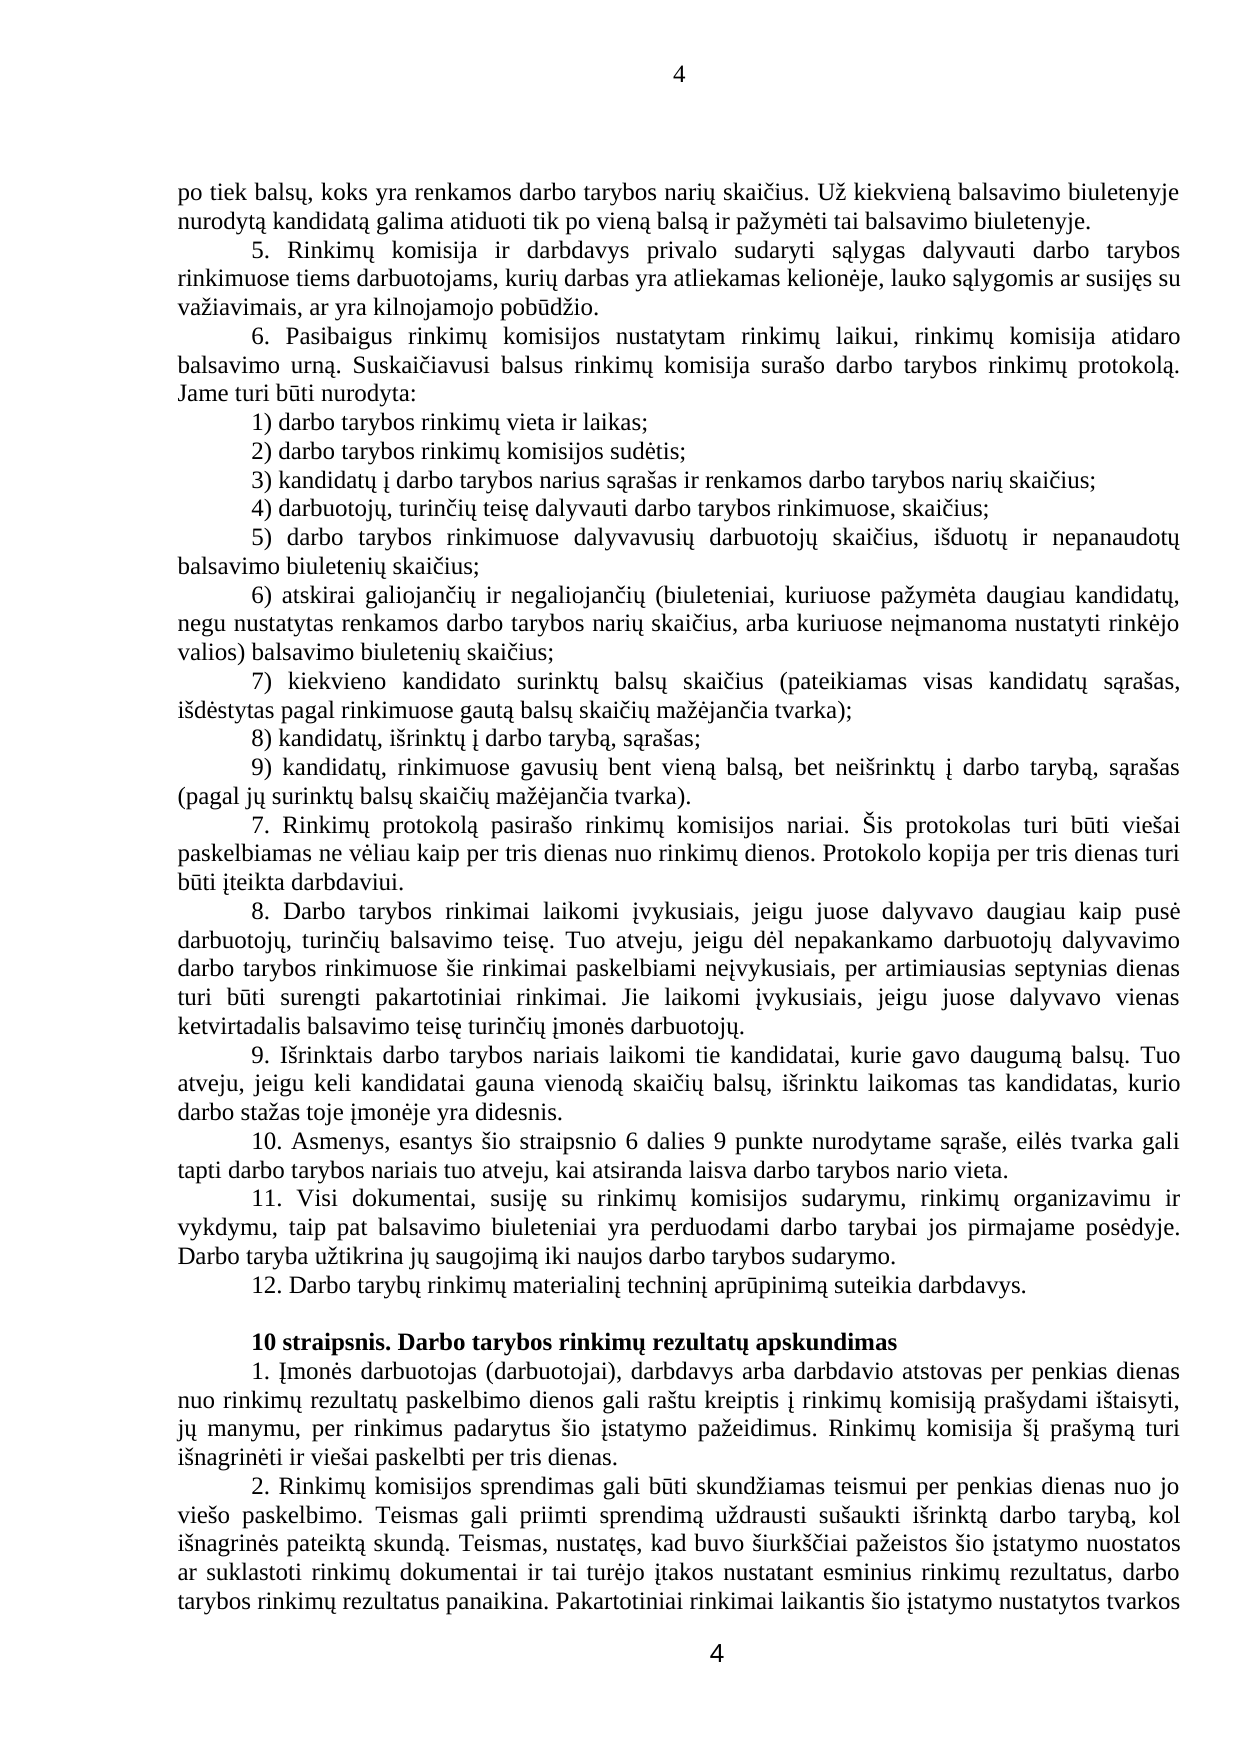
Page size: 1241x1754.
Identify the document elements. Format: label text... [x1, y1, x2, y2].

text 7. Rinkimų protokolą pasirašo rinkimų komisijos nariai. Šis protokolas turi būti viešai paskelbiamas ne vėliau kaip per tris dienas nuo rinkimų dienos. Protokolo kopija per tris dienas turi būti įteikta darbdaviui. [177, 810, 1181, 896]
text 1) darbo tarybos rinkimų vieta ir laikas; [177, 407, 1181, 436]
text 6. Pasibaigus rinkimų komisijos nustatytam rinkimų laikui, rinkimų komisija atidaro balsavimo urną. Suskaičiavusi balsus rinkimų komisija surašo darbo tarybos rinkimų protokolą. Jame turi būti nurodyta: [177, 321, 1181, 407]
text 11. Visi dokumentai, susiję su rinkimų komisijos sudarymu, rinkimų organizavimu ir vykdymu, taip pat balsavimo biuleteniai yra perduodami darbo tarybai jos pirmajame posėdyje. Darbo taryba užtikrina jų saugojimą iki naujos darbo tarybos sudarymo. [177, 1183, 1181, 1270]
text 7) kiekvieno kandidato surinktų balsų skaičius (pateikiamas visas kandidatų sąrašas, išdėstytas pagal rinkimuose gautą balsų skaičių mažėjančia tvarka); [177, 666, 1181, 723]
text 1. Įmonės darbuotojas (darbuotojai), darbdavys arba darbdavio atstovas per penkias dienas nuo rinkimų rezultatų paskelbimo dienos gali raštu kreiptis į rinkimų komisiją prašydami ištaisyti, jų manymu, per rinkimus padarytus šio įstatymo pažeidimus. Rinkimų komisija šį prašymą turi išnagrinėti ir viešai paskelbti per tris dienas. [177, 1356, 1181, 1471]
text 12. Darbo tarybų rinkimų materialinį techninį aprūpinimą suteikia darbdavys. [177, 1270, 1181, 1298]
text 2) darbo tarybos rinkimų komisijos sudėtis; [177, 436, 1181, 465]
text 6) atskirai galiojančių ir negaliojančių (biuleteniai, kuriuose pažymėta daugiau kandidatų, negu nustatytas renkamos darbo tarybos narių skaičius, arba kuriuose neįmanoma nustatyti rinkėjo valios) balsavimo biuletenių skaičius; [177, 580, 1181, 666]
text 9) kandidatų, rinkimuose gavusių bent vieną balsą, bet neišrinktų į darbo tarybą, sąrašas (pagal jų surinktų balsų skaičių mažėjančia tvarka). [177, 752, 1181, 810]
text 2. Rinkimų komisijos sprendimas gali būti skundžiamas teismui per penkias dienas nuo jo viešo paskelbimo. Teismas gali priimti sprendimą uždrausti sušaukti išrinktą darbo tarybą, kol išnagrinės pateiktą skundą. Teismas, nustatęs, kad buvo šiurkščiai pažeistos šio įstatymo nuostatos ar suklastoti rinkimų dokumentai ir tai turėjo įtakos nustatant esminius rinkimų rezultatus, darbo tarybos rinkimų rezultatus panaikina. Pakartotiniai rinkimai laikantis šio įstatymo nustatytos tvarkos [177, 1471, 1181, 1615]
text 10 straipsnis. Darbo tarybos rinkimų rezultatų apskundimas [177, 1327, 1181, 1356]
text 4) darbuotojų, turinčių teisę dalyvauti darbo tarybos rinkimuose, skaičius; [177, 493, 1181, 522]
text po tiek balsų, koks yra renkamos darbo tarybos narių skaičius. Už kiekvieną balsavimo biuletenyje nurodytą kandidatą galima atiduoti tik po vieną balsą ir pažymėti tai balsavimo biuletenyje. [177, 177, 1181, 235]
text 10. Asmenys, esantys šio straipsnio 6 dalies 9 punkte nurodytame sąraše, eilės tvarka gali tapti darbo tarybos nariais tuo atveju, kai atsiranda laisva darbo tarybos nario vieta. [177, 1126, 1181, 1183]
text 5. Rinkimų komisija ir darbdavys privalo sudaryti sąlygas dalyvauti darbo tarybos rinkimuose tiems darbuotojams, kurių darbas yra atliekamas kelionėje, lauko sąlygomis ar susijęs su važiavimais, ar yra kilnojamojo pobūdžio. [177, 235, 1181, 321]
text 9. Išrinktais darbo tarybos nariais laikomi tie kandidatai, kurie gavo daugumą balsų. Tuo atveju, jeigu keli kandidatai gauna vienodą skaičių balsų, išrinktu laikomas tas kandidatas, kurio darbo stažas toje įmonėje yra didesnis. [177, 1040, 1181, 1126]
text 8. Darbo tarybos rinkimai laikomi įvykusiais, jeigu juose dalyvavo daugiau kaip pusė darbuotojų, turinčių balsavimo teisę. Tuo atveju, jeigu dėl nepakankamo darbuotojų dalyvavimo darbo tarybos rinkimuose šie rinkimai paskelbiami neįvykusiais, per artimiausias septynias dienas turi būti surengti pakartotiniai rinkimai. Jie laikomi įvykusiais, jeigu juose dalyvavo vienas ketvirtadalis balsavimo teisę turinčių įmonės darbuotojų. [177, 896, 1181, 1040]
text 3) kandidatų į darbo tarybos narius sąrašas ir renkamos darbo tarybos narių skaičius; [177, 465, 1181, 493]
text 8) kandidatų, išrinktų į darbo tarybą, sąrašas; [177, 723, 1181, 752]
text 5) darbo tarybos rinkimuose dalyvavusių darbuotojų skaičius, išduotų ir nepanaudotų balsavimo biuletenių skaičius; [177, 522, 1181, 580]
